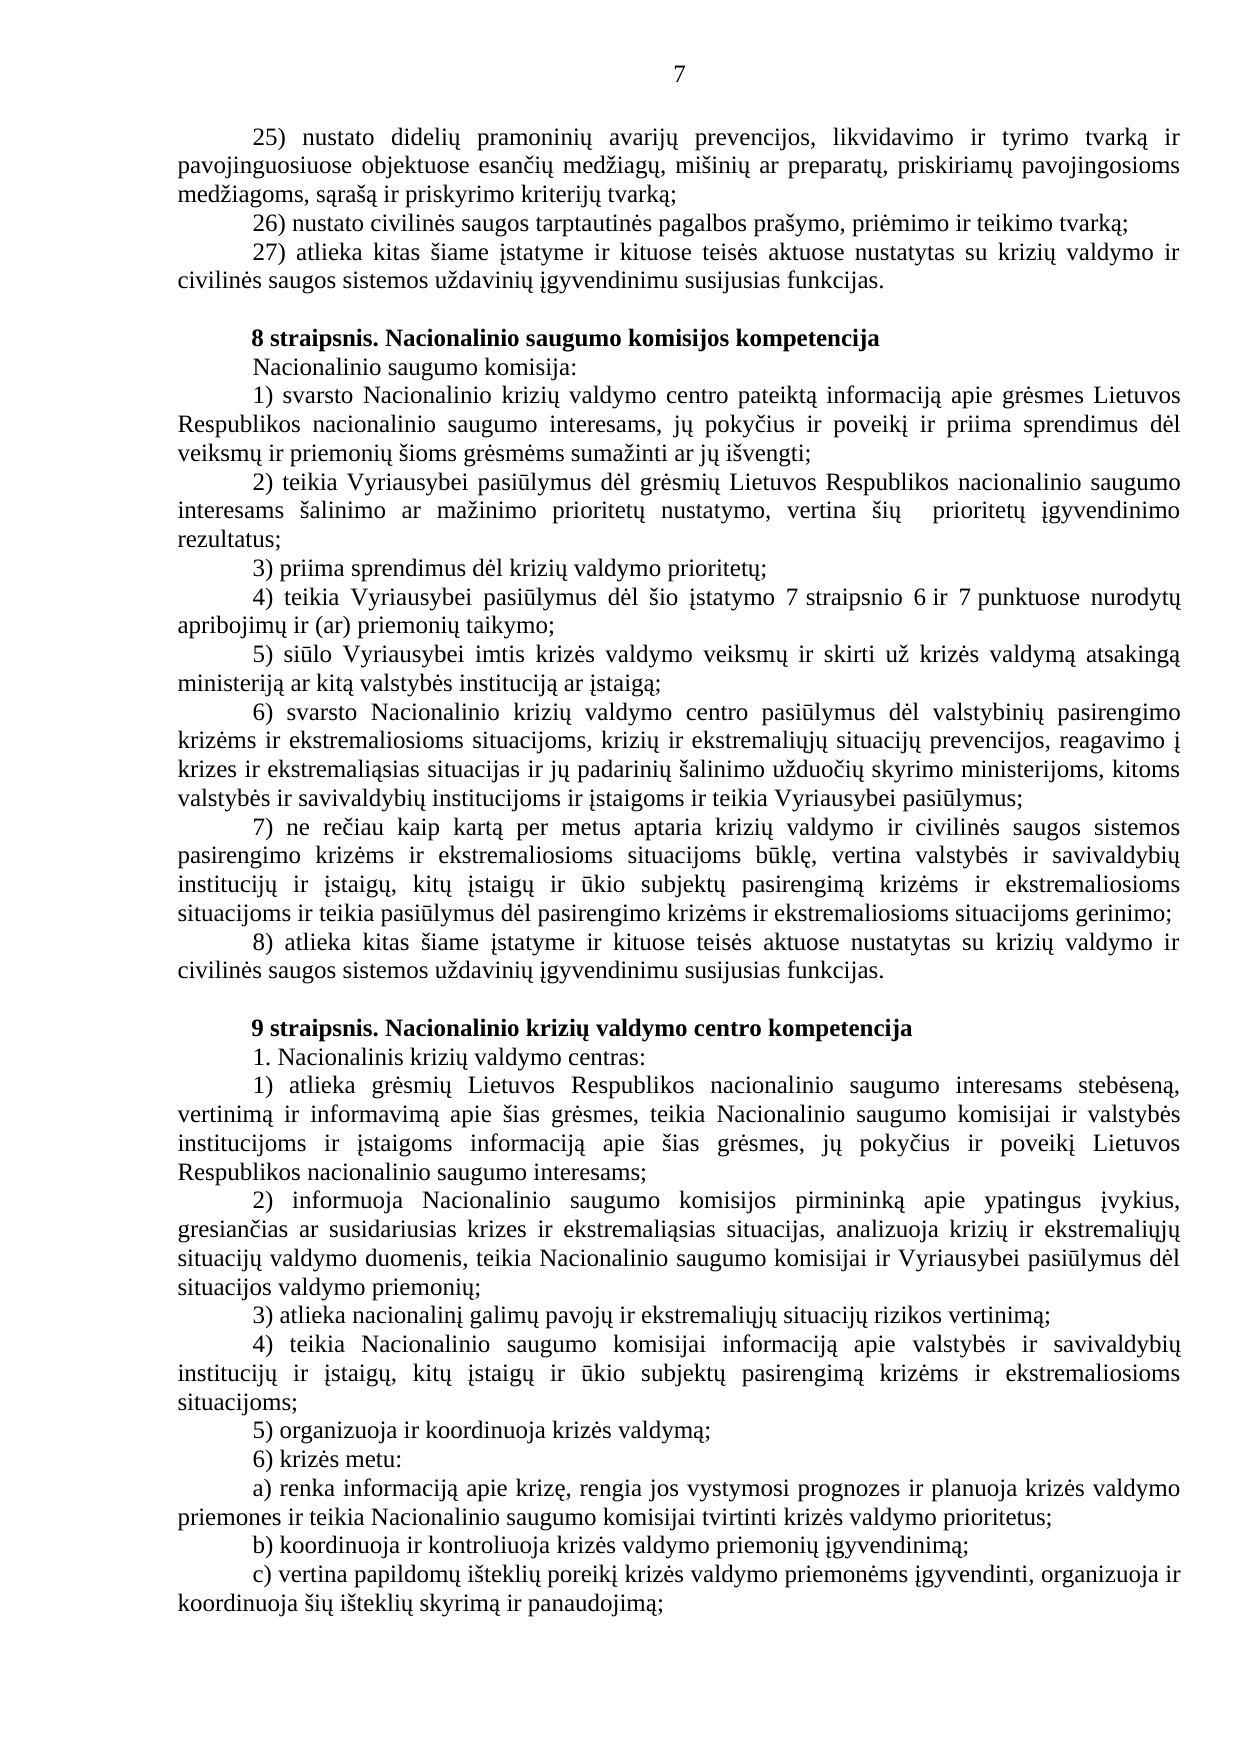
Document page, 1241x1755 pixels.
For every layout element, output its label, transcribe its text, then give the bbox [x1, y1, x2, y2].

text 4) teikia Vyriausybei pasiūlymus dėl šio įstatymo 7 straipsnio 6 ir 7 punktuose nurodytų apribojimų ir (ar) priemonių taikymo; [177, 582, 1181, 639]
text 5) siūlo Vyriausybei imtis krizės valdymo veiksmų ir skirti už krizės valdymą atsakingą ministeriją ar kitą valstybės instituciją ar įstaigą; [177, 639, 1181, 697]
text 7) ne rečiau kaip kartą per metus aptaria krizių valdymo ir civilinės saugos sistemos pasirengimo krizėms ir ekstremaliosioms situacijoms būklę, vertina valstybės ir savivaldybių institucijų ir įstaigų, kitų įstaigų ir ūkio subjektų pasirengimą krizėms ir ekstremaliosioms situacijoms ir teikia pasiūlymus dėl pasirengimo krizėms ir ekstremaliosioms situacijoms gerinimo; [177, 812, 1181, 927]
text 26) nustato civilinės saugos tarptautinės pagalbos prašymo, priėmimo ir teikimo tvarką; [177, 208, 1181, 237]
text 6) krizės metu: [177, 1444, 1181, 1473]
text 3) priima sprendimus dėl krizių valdymo prioritetų; [177, 553, 1181, 582]
text 5) organizuoja ir koordinuoja krizės valdymą; [177, 1416, 1181, 1444]
text 4) teikia Nacionalinio saugumo komisijai informaciją apie valstybės ir savivaldybių institucijų ir įstaigų, kitų įstaigų ir ūkio subjektų pasirengimą krizėms ir ekstremaliosioms situacijoms; [177, 1329, 1181, 1416]
text 8) atlieka kitas šiame įstatyme ir kituose teisės aktuose nustatytas su krizių valdymo ir civilinės saugos sistemos uždavinių įgyvendinimu susijusias funkcijas. [177, 927, 1181, 984]
text b) koordinuoja ir kontroliuoja krizės valdymo priemonių įgyvendinimą; [177, 1531, 1181, 1559]
text Nacionalinio saugumo komisija: [177, 352, 1181, 381]
text a) renka informaciją apie krizę, rengia jos vystymosi prognozes ir planuoja krizės valdymo priemones ir teikia Nacionalinio saugumo komisijai tvirtinti krizės valdymo prioritetus; [177, 1473, 1181, 1531]
text 6) svarsto Nacionalinio krizių valdymo centro pasiūlymus dėl valstybinių pasirengimo krizėms ir ekstremaliosioms situacijoms, krizių ir ekstremaliųjų situacijų prevencijos, reagavimo į krizes ir ekstremaliąsias situacijas ir jų padarinių šalinimo užduočių skyrimo ministerijoms, kitoms valstybės ir savivaldybių institucijoms ir įstaigoms ir teikia Vyriausybei pasiūlymus; [177, 697, 1181, 812]
text 25) nustato didelių pramoninių avarijų prevencijos, likvidavimo ir tyrimo tvarką ir pavojinguosiuose objektuose esančių medžiagų, mišinių ar preparatų, priskiriamų pavojingosioms medžiagoms, sąrašą ir priskyrimo kriterijų tvarką; [177, 122, 1181, 208]
text 2) informuoja Nacionalinio saugumo komisijos pirmininką apie ypatingus įvykius, gresiančias ar susidariusias krizes ir ekstremaliąsias situacijas, analizuoja krizių ir ekstremaliųjų situacijų valdymo duomenis, teikia Nacionalinio saugumo komisijai ir Vyriausybei pasiūlymus dėl situacijos valdymo priemonių; [177, 1186, 1181, 1301]
text 9 straipsnis. Nacionalinio krizių valdymo centro kompetencija [251, 1013, 1181, 1042]
text 1. Nacionalinis krizių valdymo centras: [177, 1042, 1181, 1071]
text c) vertina papildomų išteklių poreikį krizės valdymo priemonėms įgyvendinti, organizuoja ir koordinuoja šių išteklių skyrimą ir panaudojimą; [177, 1559, 1181, 1617]
text 27) atlieka kitas šiame įstatyme ir kituose teisės aktuose nustatytas su krizių valdymo ir civilinės saugos sistemos uždavinių įgyvendinimu susijusias funkcijas. [177, 237, 1181, 294]
text 3) atlieka nacionalinį galimų pavojų ir ekstremaliųjų situacijų rizikos vertinimą; [177, 1301, 1181, 1329]
text 1) svarsto Nacionalinio krizių valdymo centro pateiktą informaciją apie grėsmes Lietuvos Respublikos nacionalinio saugumo interesams, jų pokyčius ir poveikį ir priima sprendimus dėl veiksmų ir priemonių šioms grėsmėms sumažinti ar jų išvengti; [177, 381, 1181, 467]
text 8 straipsnis. Nacionalinio saugumo komisijos kompetencija [251, 323, 1181, 352]
text 2) teikia Vyriausybei pasiūlymus dėl grėsmių Lietuvos Respublikos nacionalinio saugumo interesams šalinimo ar mažinimo prioritetų nustatymo, vertina šių prioritetų įgyvendinimo rezultatus; [177, 467, 1181, 553]
text 1) atlieka grėsmių Lietuvos Respublikos nacionalinio saugumo interesams stebėseną, vertinimą ir informavimą apie šias grėsmes, teikia Nacionalinio saugumo komisijai ir valstybės institucijoms ir įstaigoms informaciją apie šias grėsmes, jų pokyčius ir poveikį Lietuvos Respublikos nacionalinio saugumo interesams; [177, 1071, 1181, 1186]
